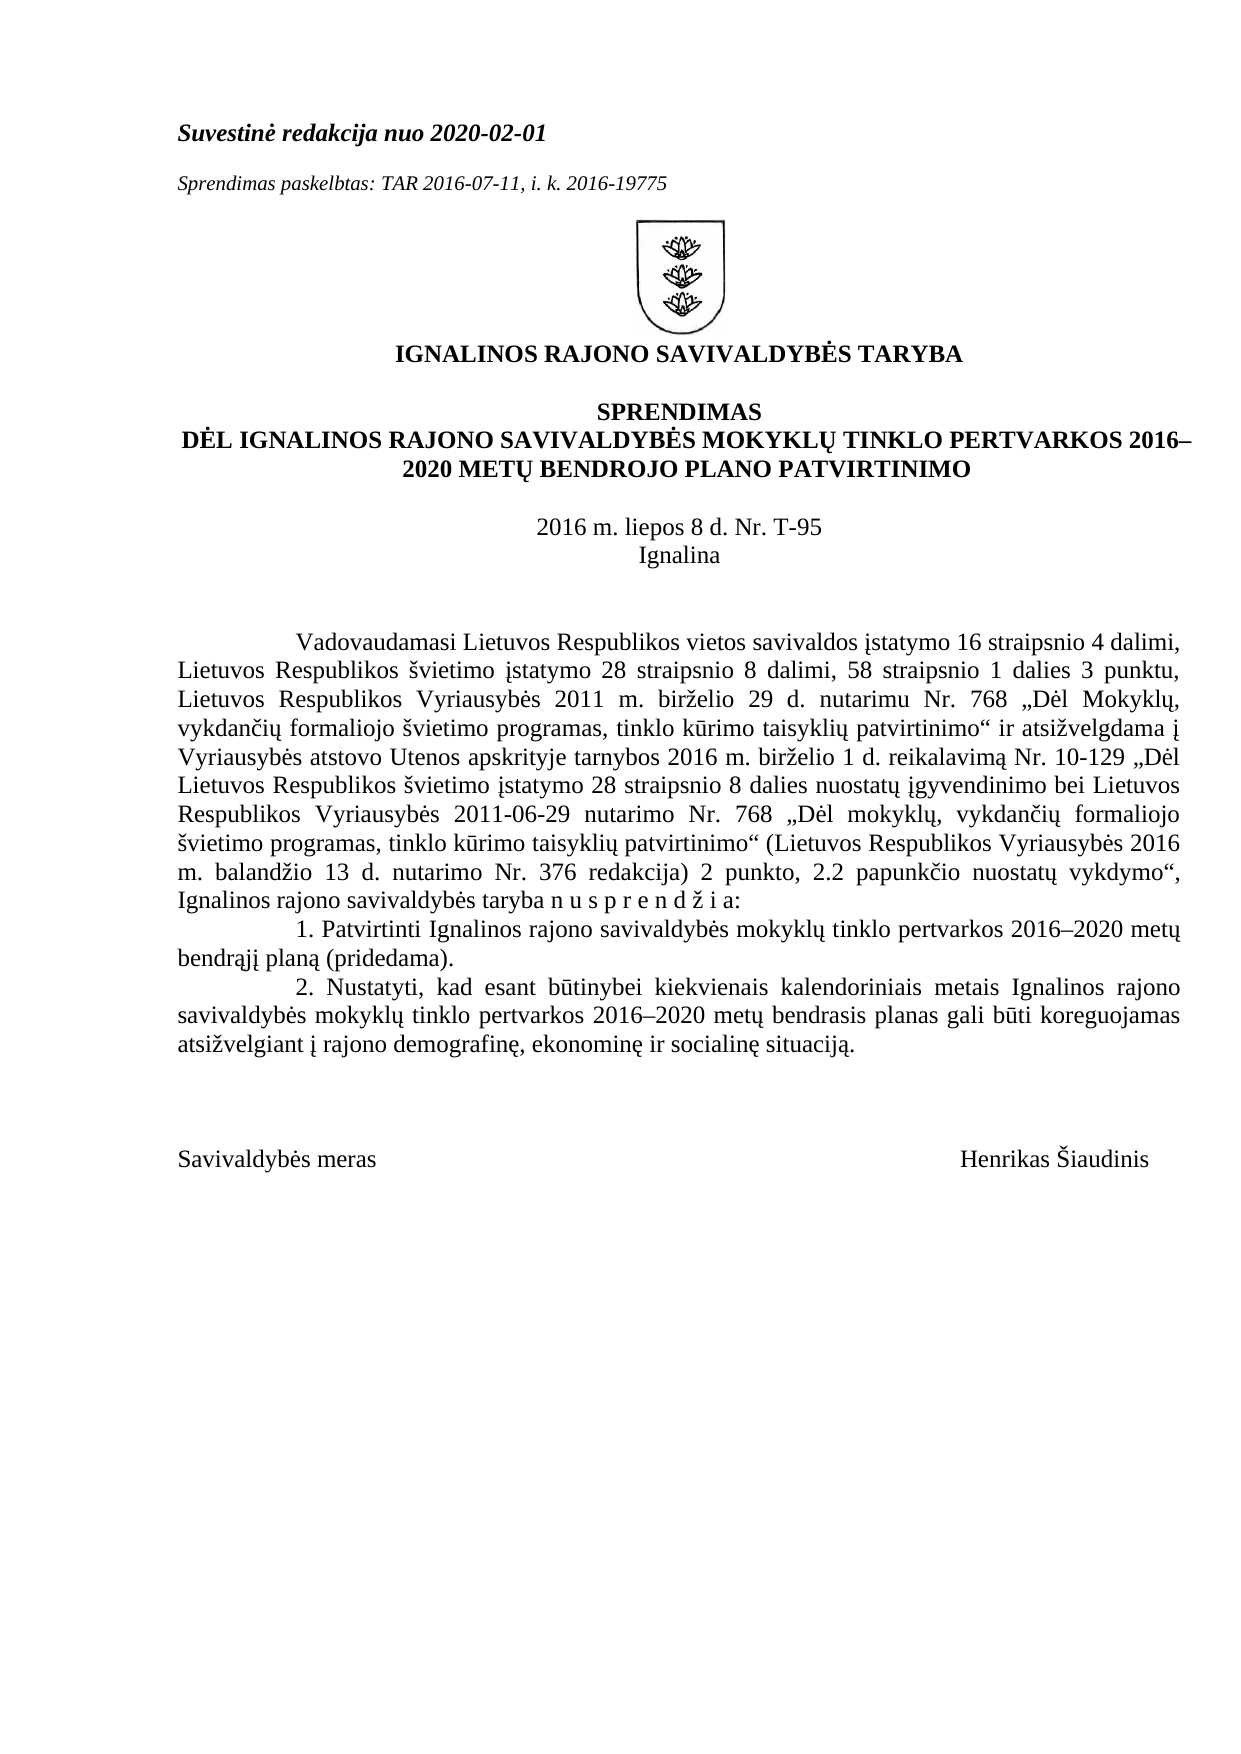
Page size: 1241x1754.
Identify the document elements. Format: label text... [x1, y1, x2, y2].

text Suvestinė redakcija nuo 2020-02-01 [177, 118, 1181, 147]
text Sprendimas paskelbtas: TAR 2016-07-11, i. k. 2016-19775 [177, 171, 1181, 195]
text Vadovaudamasi Lietuvos Respublikos vietos savivaldos įstatymo 16 straipsnio 4 dalimi, Lietuvos Respublikos švietimo įstatymo 28 straipsnio 8 dalimi, 58 straipsnio 1 dalies 3 punktu, Lietuvos Respublikos Vyriausybės 2011 m. birželio 29 d. nutarimu Nr. 768 „Dėl Mokyklų, vykdančių formaliojo švietimo programas, tinklo kūrimo taisyklių patvirtinimo“ ir atsižvelgdama į Vyriausybės atstovo Utenos apskrityje tarnybos 2016 m. birželio 1 d. reikalavimą Nr. 10-129 „Dėl Lietuvos Respublikos švietimo įstatymo 28 straipsnio 8 dalies nuostatų įgyvendinimo bei Lietuvos Respublikos Vyriausybės 2011-06-29 nutarimo Nr. 768 „Dėl mokyklų, vykdančių formaliojo švietimo programas, tinklo kūrimo taisyklių patvirtinimo“ (Lietuvos Respublikos Vyriausybės 2016 m. balandžio 13 d. nutarimo Nr. 376 redakcija) 2 punkto, 2.2 papunkčio nuostatų vykdymo“, Ignalinos rajono savivaldybės taryba n u s p r e n d ž i a: [177, 627, 1181, 914]
text DĖL IGNALINOS RAJONO SAVIVALDYBĖS MOKYKLŲ TINKLO PERTVARKOS 2016–2020 METŲ BENDROJO PLANO PATVIRTINIMO [177, 425, 1196, 483]
text SPRENDIMAS [177, 397, 1181, 425]
text 1. Patvirtinti Ignalinos rajono savivaldybės mokyklų tinklo pertvarkos 2016–2020 metų bendrąjį planą (pridedama). [177, 914, 1181, 972]
text Ignalina [177, 540, 1181, 569]
text IGNALINOS RAJONO SAVIVALDYBĖS TARYBA [177, 339, 1181, 368]
text 2016 m. liepos 8 d. Nr. T-95 [177, 512, 1181, 540]
text Savivaldybės meras Henrikas Šiaudinis [177, 1144, 1152, 1173]
text 2. Nustatyti, kad esant būtinybei kiekvienais kalendoriniais metais Ignalinos rajono savivaldybės mokyklų tinklo pertvarkos 2016–2020 metų bendrasis planas gali būti koreguojamas atsižvelgiant į rajono demografinę, ekonominę ir socialinę situaciją. [177, 972, 1181, 1058]
